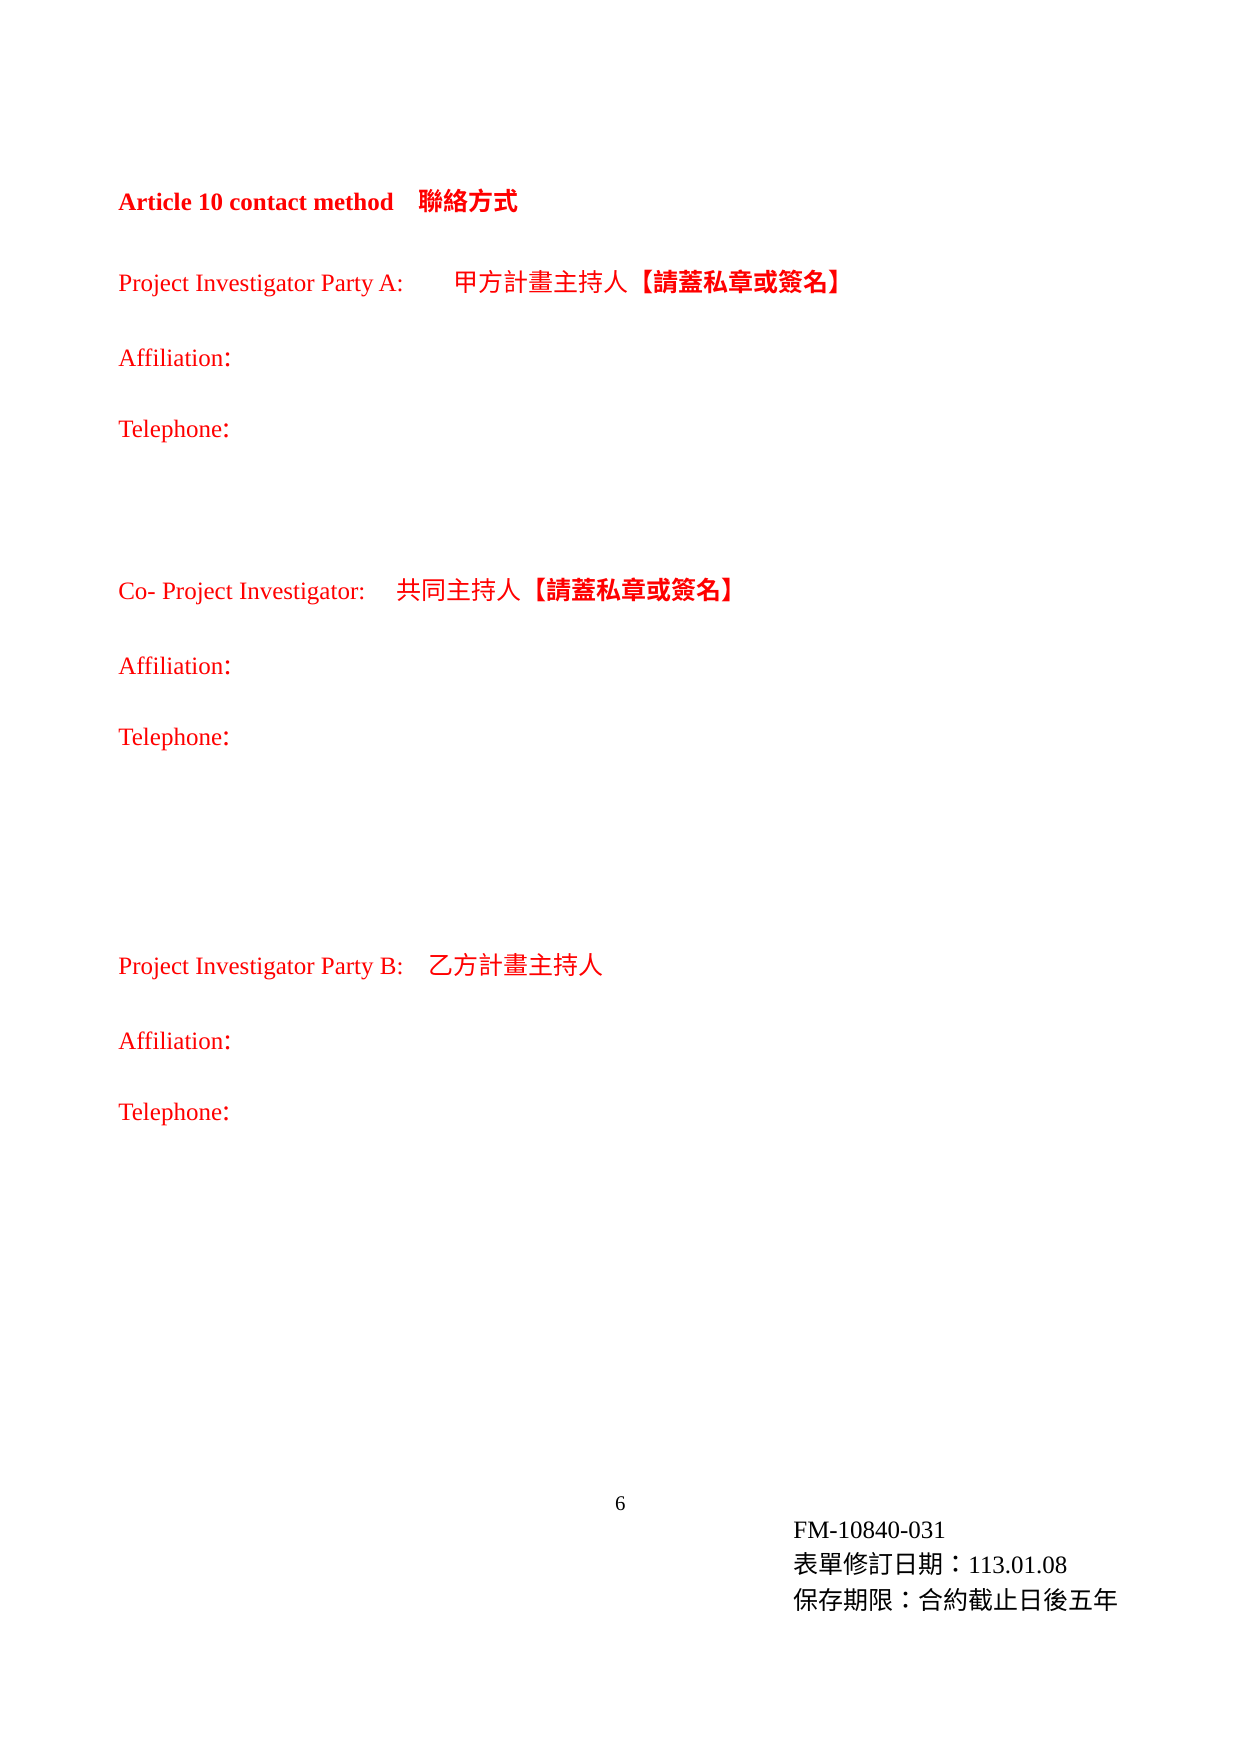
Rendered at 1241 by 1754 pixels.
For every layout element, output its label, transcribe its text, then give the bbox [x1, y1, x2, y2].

text Affiliation: [118, 647, 1122, 681]
text Affiliation: [118, 1022, 1122, 1055]
text Telephone: [118, 410, 1122, 443]
text Project Investigator Party A: 甲方計畫主持人【請蓋私章或簽名】 [118, 239, 1122, 301]
text Article 10 contact method 聯絡方式 [118, 158, 1122, 220]
text Affiliation: [118, 339, 1122, 372]
text Co- Project Investigator: 共同主持人【請蓋私章或簽名】 [118, 547, 1122, 610]
text Project Investigator Party B: 乙方計畫主持人 [118, 922, 1122, 984]
text Telephone: [118, 1093, 1122, 1126]
text Telephone: [118, 718, 1122, 752]
